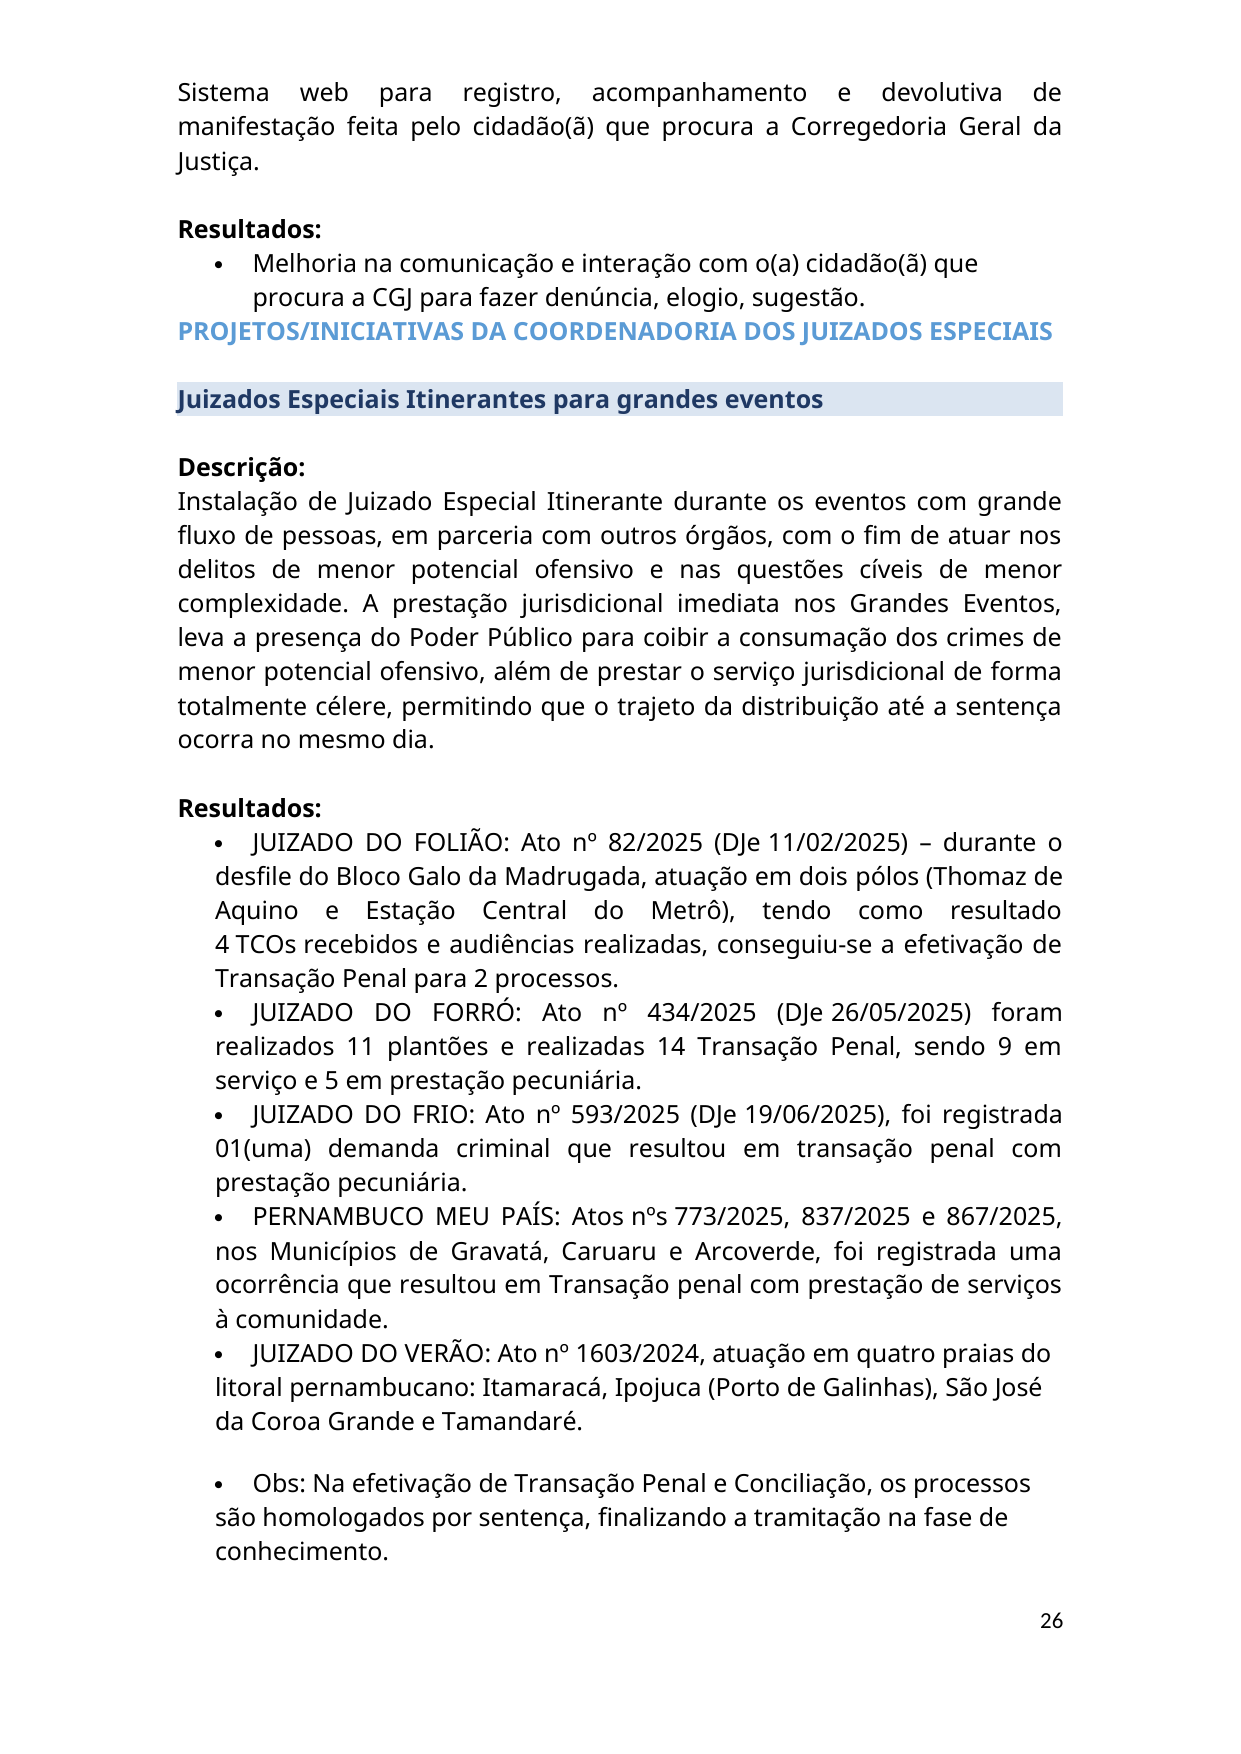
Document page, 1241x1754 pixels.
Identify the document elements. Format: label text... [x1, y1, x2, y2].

list JUIZADO DO FRIO: Ato nº 593/2025 (DJe 19/06/2025), foi registrada 01(uma) demanda criminal que resultou em transação penal com prestação pecuniária. [215, 1097, 1063, 1199]
text PROJETOS/INICIATIVAS DA COORDENADORIA DOS JUIZADOS ESPECIAIS [177, 313, 1063, 347]
text Resultados: [177, 790, 1063, 824]
text Resultados: [177, 211, 1063, 245]
list JUIZADO DO FOLIÃO: Ato nº 82/2025 (DJe 11/02/2025) – durante o desfile do Bloco Galo da Madrugada, atuação em dois pólos (Thomaz de Aquino e Estação Central do Metrô), tendo como resultado 4 TCOs recebidos e audiências realizadas, conseguiu-se a efetivação de Transação Penal para 2 processos. [215, 824, 1063, 995]
text Sistema web para registro, acompanhamento e devolutiva de manifestação feita pelo cidadão(ã) que procura a Corregedoria Geral da Justiça. [177, 75, 1063, 177]
text Instalação de Juizado Especial Itinerante durante os eventos com grande fluxo de pessoas, em parceria com outros órgãos, com o fim de atuar nos delitos de menor potencial ofensivo e nas questões cíveis de menor complexidade. A prestação jurisdicional imediata nos Grandes Eventos, leva a presença do Poder Público para coibir a consumação dos crimes de menor potencial ofensivo, além de prestar o serviço jurisdicional de forma totalmente célere, permitindo que o trajeto da distribuição até a sentença ocorra no mesmo dia. [177, 484, 1063, 756]
text Juizados Especiais Itinerantes para grandes eventos [177, 382, 1063, 416]
list Melhoria na comunicação e interação com o(a) cidadão(ã) que procura a CGJ para fazer denúncia, elogio, sugestão. [215, 245, 1063, 313]
list JUIZADO DO FORRÓ: Ato nº 434/2025 (DJe 26/05/2025) foram realizados 11 plantões e realizadas 14 Transação Penal, sendo 9 em serviço e 5 em prestação pecuniária. [215, 995, 1063, 1097]
list Obs: Na efetivação de Transação Penal e Conciliação, os processos são homologados por sentença, finalizando a tramitação na fase de conhecimento. [215, 1466, 1063, 1602]
text Descrição: [177, 450, 1063, 484]
list JUIZADO DO VERÃO: Ato nº 1603/2024, atuação em quatro praias do litoral pernambucano: Itamaracá, Ipojuca (Porto de Galinhas), São José da Coroa Grande e Tamandaré. [215, 1335, 1063, 1466]
list PERNAMBUCO MEU PAÍS: Atos nºs 773/2025, 837/2025 e 867/2025, nos Municípios de Gravatá, Caruaru e Arcoverde, foi registrada uma ocorrência que resultou em Transação penal com prestação de serviços à comunidade. [215, 1199, 1063, 1335]
